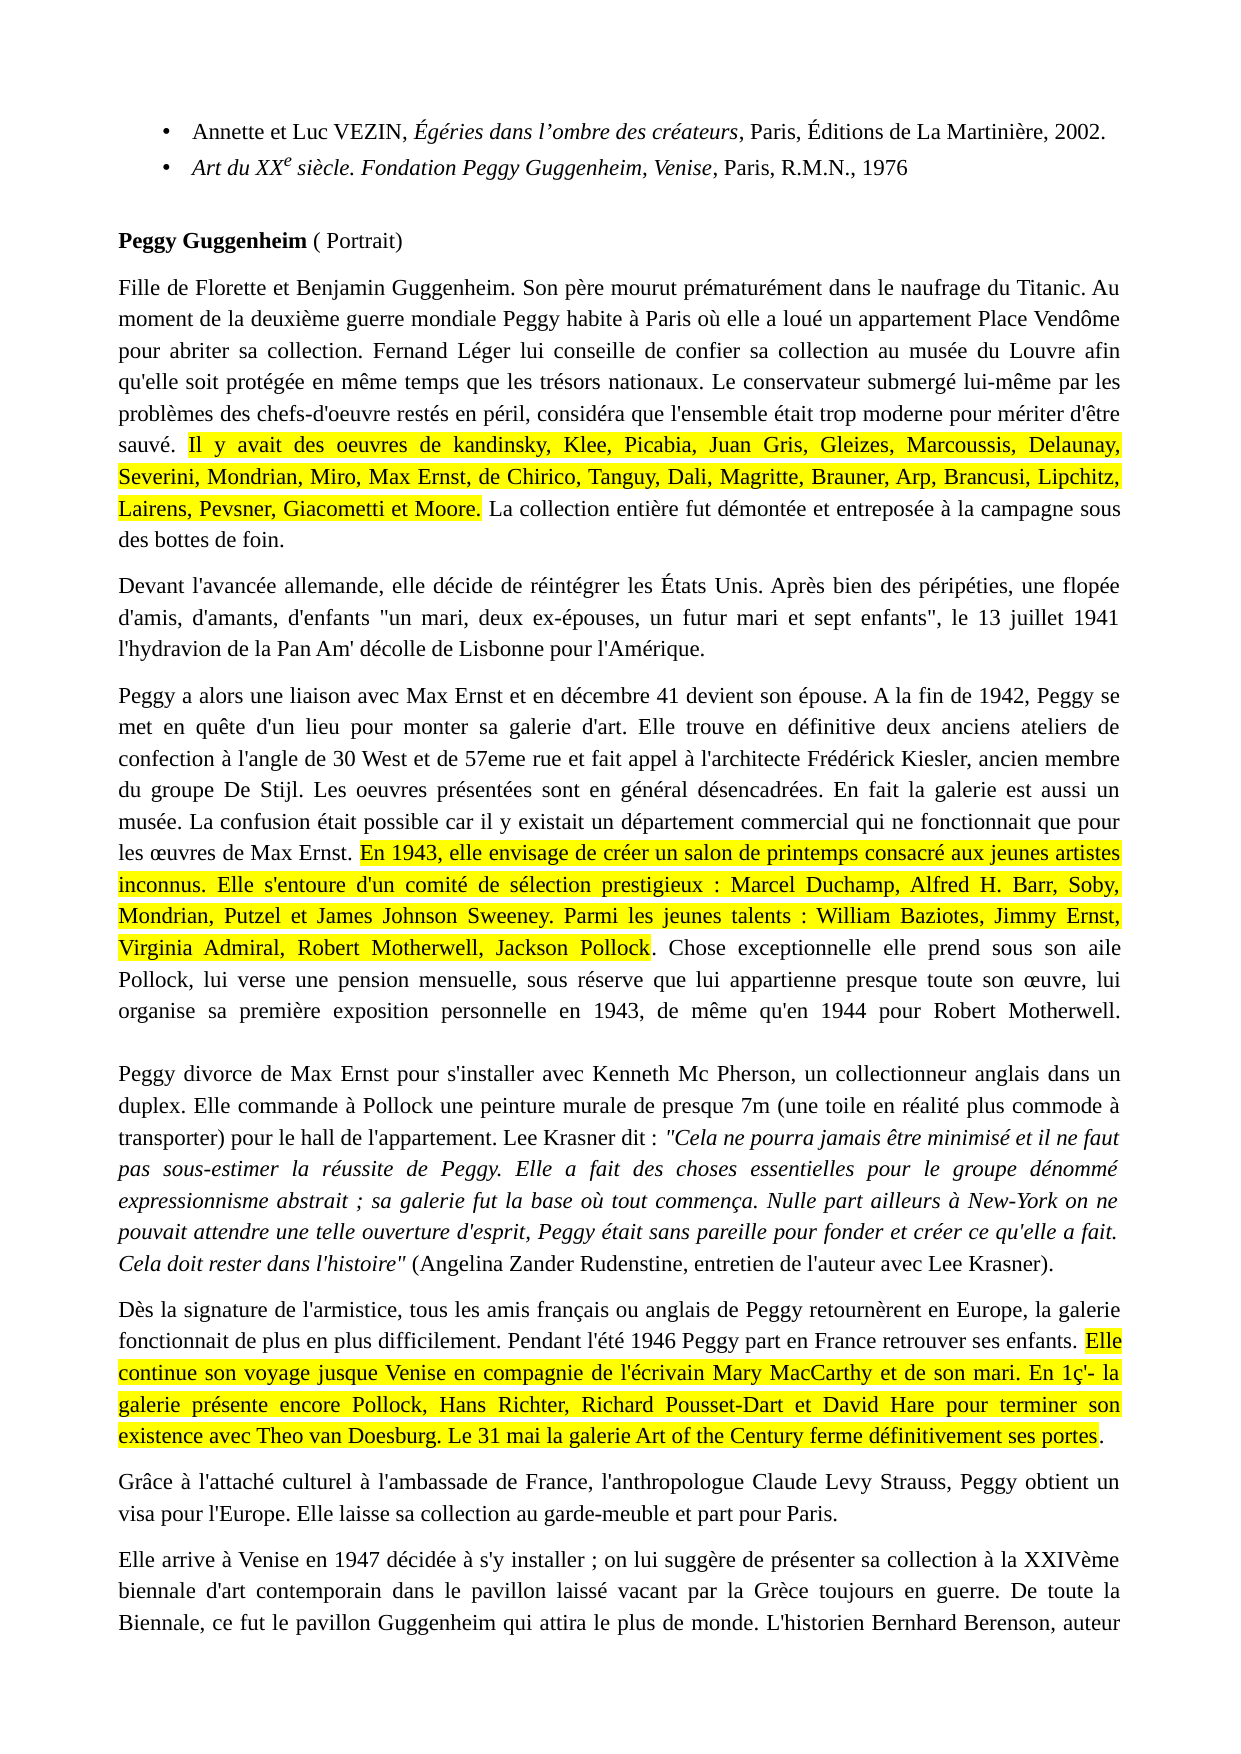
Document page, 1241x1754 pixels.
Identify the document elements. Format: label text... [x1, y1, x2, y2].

text Peggy a alors une liaison avec Max Ernst et en décembre 41 devient son épouse. A la fin de 1942, Peggy se met en quête d'un lieu pour monter sa galerie d'art. Elle trouve en définitive deux anciens ateliers de confection à l'angle de 30 West et de 57eme rue et fait appel à l'architecte Frédérick Kiesler, ancien membre du groupe De Stijl. Les oeuvres présentées sont en général désencadrées. En fait la galerie est aussi un musée. La confusion était possible car il y existait un département commercial qui ne fonctionnait que pour les œuvres de Max Ernst. En 1943, elle envisage de créer un salon de printemps consacré aux jeunes artistes inconnus. Elle s'entoure d'un comité de sélection prestigieux : Marcel Duchamp, Alfred H. Barr, Soby, Mondrian, Putzel et James Johnson Sweeney. Parmi les jeunes talents : William Baziotes, Jimmy Ernst, Virginia Admiral, Robert Motherwell, Jackson Pollock. Chose exceptionnelle elle prend sous son aile Pollock, lui verse une pension mensuelle, sous réserve que lui appartienne presque toute son œuvre, lui organise sa première exposition personnelle en 1943, de même qu'en 1944 pour Robert Motherwell. Peggy divorce de Max Ernst pour s'installer avec Kenneth Mc Pherson, un collectionneur anglais dans un duplex. Elle commande à Pollock une peinture murale de presque 7m (une toile en réalité plus commode à transporter) pour le hall de l'appartement. Lee Krasner dit : "Cela ne pourra jamais être minimisé et il ne faut pas sous-estimer la réussite de Peggy. Elle a fait des choses essentielles pour le groupe dénommé expressionnisme abstrait ; sa galerie fut la base où tout commença. Nulle part ailleurs à New-York on ne pouvait attendre une telle ouverture d'esprit, Peggy était sans pareille pour fonder et créer ce qu'elle a fait. Cela doit rester dans l'histoire" (Angelina Zander Rudenstine, entretien de l'auteur avec Lee Krasner). [118, 682, 1122, 1276]
text Devant l'avancée allemande, elle décide de réintégrer les États Unis. Après bien des péripéties, une flopée d'amis, d'amants, d'enfants "un mari, deux ex-épouses, un futur mari et sept enfants", le 13 juillet 1941 l'hydravion de la Pan Am' décolle de Lisbonne pour l'Amérique. [118, 572, 1122, 662]
list Annette et Luc VEZIN, Égéries dans l’ombre des créateurs, Paris, Éditions de La Martinière, 2002. [162, 118, 1122, 144]
text Dès la signature de l'armistice, tous les amis français ou anglais de Peggy retournèrent en Europe, la galerie fonctionnait de plus en plus difficilement. Pendant l'été 1946 Peggy part en France retrouver ses enfants. Elle continue son voyage jusque Venise en compagnie de l'écrivain Mary MacCarthy et de son mari. En 1ç'- la galerie présente encore Pollock, Hans Richter, Richard Pousset-Dart et David Hare pour terminer son existence avec Theo van Doesburg. Le 31 mai la galerie Art of the Century ferme définitivement ses portes. [118, 1296, 1122, 1448]
text Peggy Guggenheim ( Portrait) [118, 228, 1122, 254]
text Fille de Florette et Benjamin Guggenheim. Son père mourut prématurément dans le naufrage du Titanic. Au moment de la deuxième guerre mondiale Peggy habite à Paris où elle a loué un appartement Place Vendôme pour abriter sa collection. Fernand Léger lui conseille de confier sa collection au musée du Louvre afin qu'elle soit protégée en même temps que les trésors nationaux. Le conservateur submergé lui-même par les problèmes des chefs-d'oeuvre restés en péril, considéra que l'ensemble était trop moderne pour mériter d'être sauvé. Il y avait des oeuvres de kandinsky, Klee, Picabia, Juan Gris, Gleizes, Marcoussis, Delaunay, Severini, Mondrian, Miro, Max Ernst, de Chirico, Tanguy, Dali, Magritte, Brauner, Arp, Brancusi, Lipchitz, Lairens, Pevsner, Giacometti et Moore. La collection entière fut démontée et entreposée à la campagne sous des bottes de foin. [118, 274, 1122, 553]
list Art du XXe siècle. Fondation Peggy Guggenheim, Venise, Paris, R.M.N., 1976 [162, 150, 1122, 181]
text Elle arrive à Venise en 1947 décidée à s'y installer ; on lui suggère de présenter sa collection à la XXIVème biennale d'art contemporain dans le pavillon laissé vacant par la Grèce toujours en guerre. De toute la Biennale, ce fut le pavillon Guggenheim qui attira le plus de monde. L'historien Bernhard Berenson, auteur [118, 1546, 1122, 1636]
text Grâce à l'attaché culturel à l'ambassade de France, l'anthropologue Claude Levy Strauss, Peggy obtient un visa pour l'Europe. Elle laisse sa collection au garde-meuble et part pour Paris. [118, 1468, 1122, 1526]
